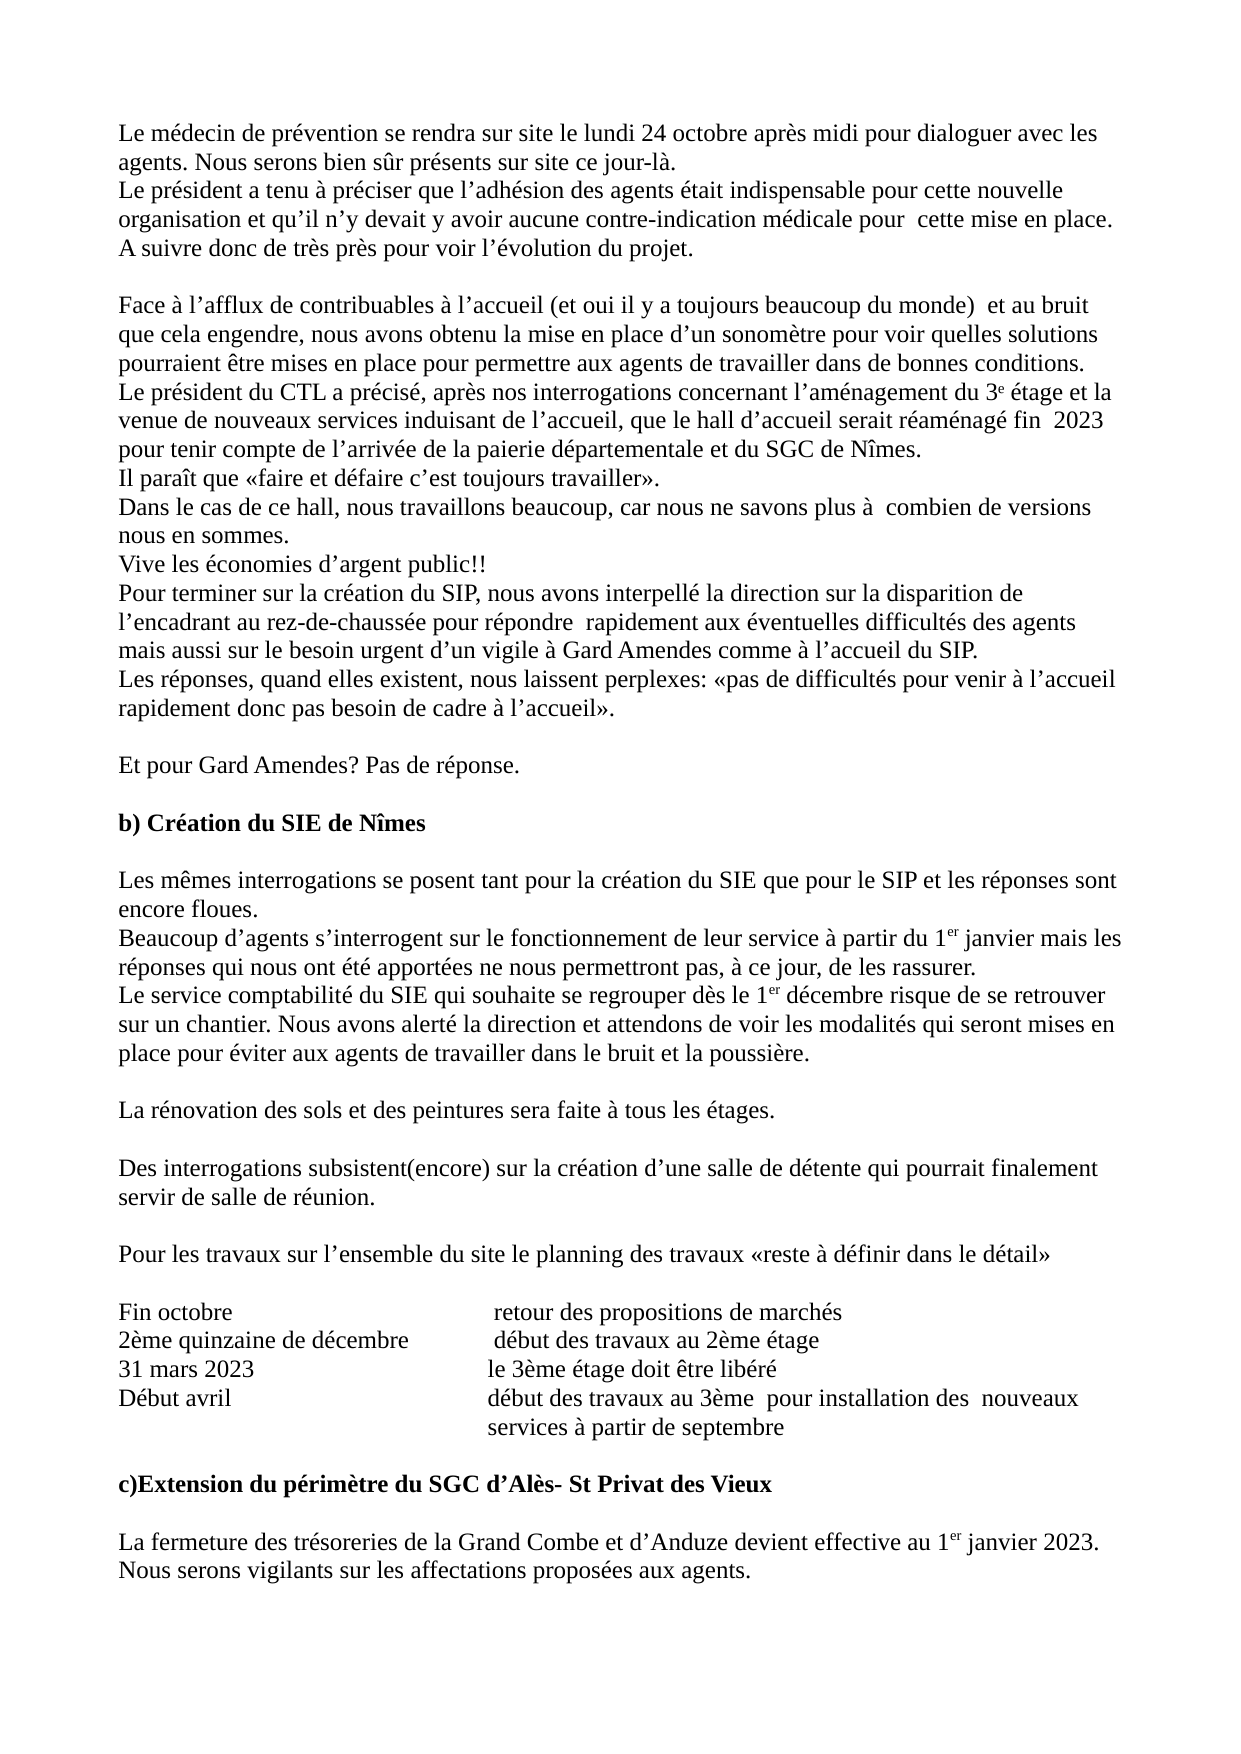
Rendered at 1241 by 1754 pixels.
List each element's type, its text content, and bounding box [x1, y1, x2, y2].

text Le service comptabilité du SIE qui souhaite se regrouper dès le 1er décembre risque de se retrouver sur un chantier. Nous avons alerté la direction et attendons de voir les modalités qui seront mises en place pour éviter aux agents de travailler dans le bruit et la poussière. [118, 981, 1122, 1067]
text Face à l’afflux de contribuables à l’accueil (et oui il y a toujours beaucoup du monde) et au bruit que cela engendre, nous avons obtenu la mise en place d’un sonomètre pour voir quelles solutions pourraient être mises en place pour permettre aux agents de travailler dans de bonnes conditions. [118, 291, 1122, 377]
text 2ème quinzaine de décembre début des travaux au 2ème étage [118, 1326, 1122, 1354]
text Et pour Gard Amendes? Pas de réponse. [118, 751, 1122, 779]
text c)Extension du périmètre du SGC d’Alès- St Privat des Vieux [118, 1469, 1122, 1498]
text La rénovation des sols et des peintures sera faite à tous les étages. [118, 1096, 1122, 1124]
text Fin octobre retour des propositions de marchés [118, 1297, 1122, 1326]
text b) Création du SIE de Nîmes [118, 808, 1122, 837]
text Le président a tenu à préciser que l’adhésion des agents était indispensable pour cette nouvelle organisation et qu’il n’y devait y avoir aucune contre-indication médicale pour cette mise en place. [118, 176, 1122, 233]
text Le président du CTL a précisé, après nos interrogations concernant l’aménagement du 3ᵉ étage et la venue de nouveaux services induisant de l’accueil, que le hall d’accueil serait réaménagé fin 2023 pour tenir compte de l’arrivée de la paierie départementale et du SGC de Nîmes. [118, 377, 1122, 463]
text Pour les travaux sur l’ensemble du site le planning des travaux «reste à définir dans le détail» [118, 1239, 1122, 1268]
text Vive les économies d’argent public!! [118, 549, 1122, 578]
text Nous serons vigilants sur les affectations proposées aux agents. [118, 1556, 1122, 1584]
text Le médecin de prévention se rendra sur site le lundi 24 octobre après midi pour dialoguer avec les agents. Nous serons bien sûr présents sur site ce jour-là. [118, 118, 1122, 176]
text Il paraît que «faire et défaire c’est toujours travailler». [118, 463, 1122, 492]
text Les mêmes interrogations se posent tant pour la création du SIE que pour le SIP et les réponses sont encore floues. [118, 866, 1122, 923]
text Les réponses, quand elles existent, nous laissent perplexes: «pas de difficultés pour venir à l’accueil rapidement donc pas besoin de cadre à l’accueil». [118, 664, 1122, 722]
text La fermeture des trésoreries de la Grand Combe et d’Anduze devient effective au 1er janvier 2023. [118, 1527, 1122, 1556]
text 31 mars 2023 le 3ème étage doit être libéré [118, 1354, 1122, 1383]
text Début avril début des travaux au 3ème pour installation des nouveaux services à partir de septembre [118, 1383, 1122, 1441]
text Dans le cas de ce hall, nous travaillons beaucoup, car nous ne savons plus à combien de versions nous en sommes. [118, 492, 1122, 549]
text Pour terminer sur la création du SIP, nous avons interpellé la direction sur la disparition de l’encadrant au rez-de-chaussée pour répondre rapidement aux éventuelles difficultés des agents mais aussi sur le besoin urgent d’un vigile à Gard Amendes comme à l’accueil du SIP. [118, 578, 1122, 664]
text Beaucoup d’agents s’interrogent sur le fonctionnement de leur service à partir du 1er janvier mais les réponses qui nous ont été apportées ne nous permettront pas, à ce jour, de les rassurer. [118, 923, 1122, 981]
text Des interrogations subsistent(encore) sur la création d’une salle de détente qui pourrait finalement servir de salle de réunion. [118, 1153, 1122, 1211]
text A suivre donc de très près pour voir l’évolution du projet. [118, 233, 1122, 262]
